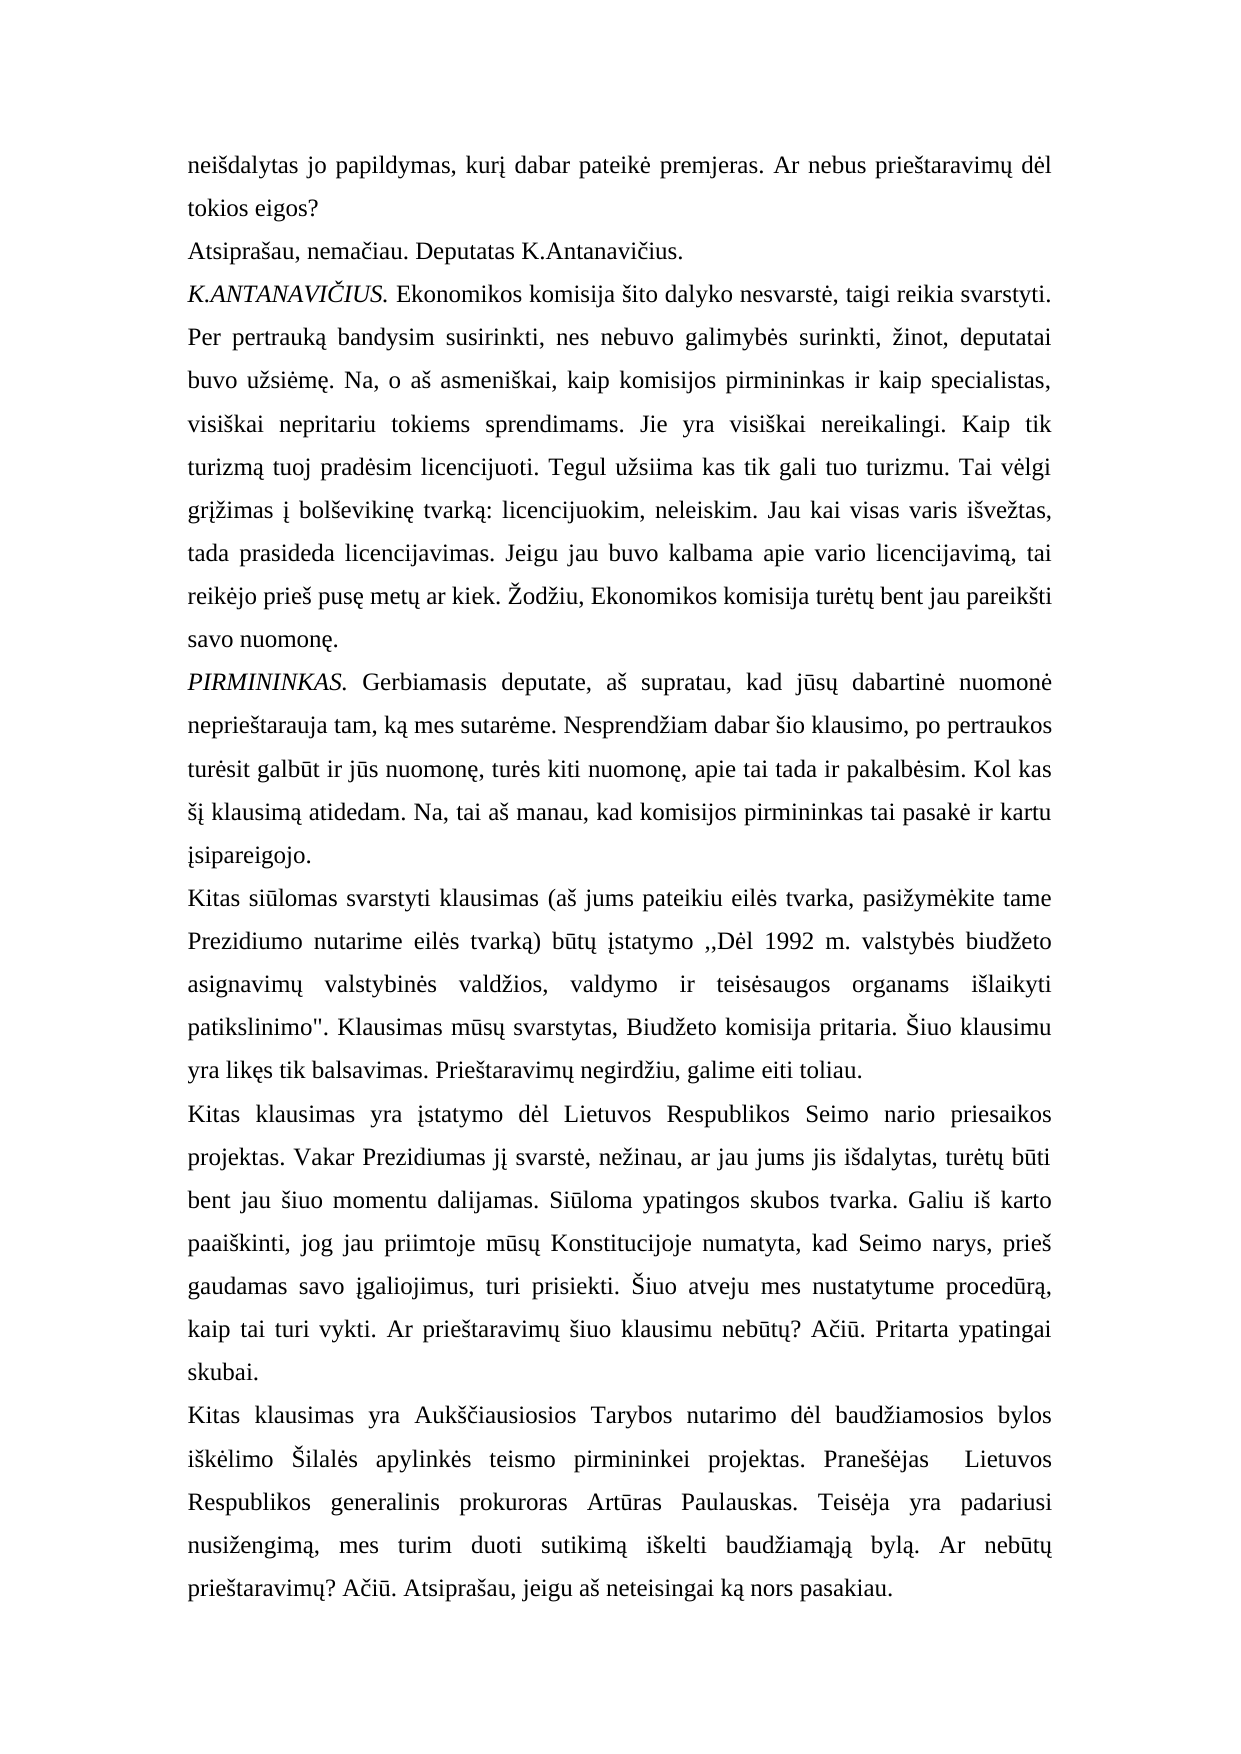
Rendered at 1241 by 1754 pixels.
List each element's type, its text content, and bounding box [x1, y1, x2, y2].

text neišdalytas jo papildymas, kurį dabar pateikė premjeras. Ar nebus prieštaravimų dėl tokios eigos? [187, 150, 1053, 222]
text Kitas klausimas yra įstatymo dėl Lietuvos Respublikos Seimo nario priesaikos projektas. Vakar Prezidiumas jį svarstė, nežinau, ar jau jums jis išdalytas, turėtų būti bent jau šiuo momentu dalijamas. Siūloma ypatingos skubos tvarka. Galiu iš karto paaiškinti, jog jau priimtoje mūsų Konstitucijoje numatyta, kad Seimo narys, prieš gaudamas savo įgaliojimus, turi prisiekti. Šiuo atveju mes nustatytume procedūrą, kaip tai turi vykti. Ar prieštaravimų šiuo klausimu nebūtų? Ačiū. Pritarta ypatingai skubai. [187, 1099, 1053, 1386]
text PIRMININKAS. Gerbiamasis deputate, aš supratau, kad jūsų dabartinė nuomonė neprieštarauja tam, ką mes sutarėme. Nesprendžiam dabar šio klausimo, po pertraukos turėsit galbūt ir jūs nuomonę, turės kiti nuomonę, apie tai tada ir pakalbėsim. Kol kas šį klausimą atidedam. Na, tai aš manau, kad komisijos pirmininkas tai pasakė ir kartu įsipareigojo. [187, 667, 1053, 869]
text Atsiprašau, nemačiau. Deputatas K.Antanavičius. [187, 236, 1053, 265]
text Kitas klausimas yra Aukščiausiosios Tarybos nutarimo dėl baudžiamosios bylos iškėlimo Šilalės apylinkės teismo pirmininkei projektas. Pranešėjas Lietuvos Respublikos generalinis prokuroras Artūras Paulauskas. Teisėja yra padariusi nusižengimą, mes turim duoti sutikimą iškelti baudžiamąją bylą. Ar nebūtų prieštaravimų? Ačiū. Atsiprašau, jeigu aš neteisingai ką nors pasakiau. [187, 1401, 1053, 1602]
text Kitas siūlomas svarstyti klausimas (aš jums pateikiu eilės tvarka, pasižymėkite tame Prezidiumo nutarime eilės tvarką) būtų įstatymo ,,Dėl 1992 m. valstybės biudžeto asignavimų valstybinės valdžios, valdymo ir teisėsaugos organams išlaikyti patikslinimo". Klausimas mūsų svarstytas, Biudžeto komisija pritaria. Šiuo klausimu yra likęs tik balsavimas. Prieštaravimų negirdžiu, galime eiti toliau. [187, 883, 1053, 1084]
text K.ANTANAVIČIUS. Ekonomikos komisija šito dalyko nesvarstė, taigi reikia svarstyti. Per pertrauką bandysim susirinkti, nes nebuvo galimybės surinkti, žinot, deputatai buvo užsiėmę. Na, o aš asmeniškai, kaip komisijos pirmininkas ir kaip specialistas, visiškai nepritariu tokiems sprendimams. Jie yra visiškai nereikalingi. Kaip tik turizmą tuoj pradėsim licencijuoti. Tegul užsiima kas tik gali tuo turizmu. Tai vėlgi grįžimas į bolševikinę tvarką: licencijuokim, neleiskim. Jau kai visas varis išvežtas, tada prasideda licencijavimas. Jeigu jau buvo kalbama apie vario licencijavimą, tai reikėjo prieš pusę metų ar kiek. Žodžiu, Ekonomikos komisija turėtų bent jau pareikšti savo nuomonę. [187, 279, 1053, 653]
